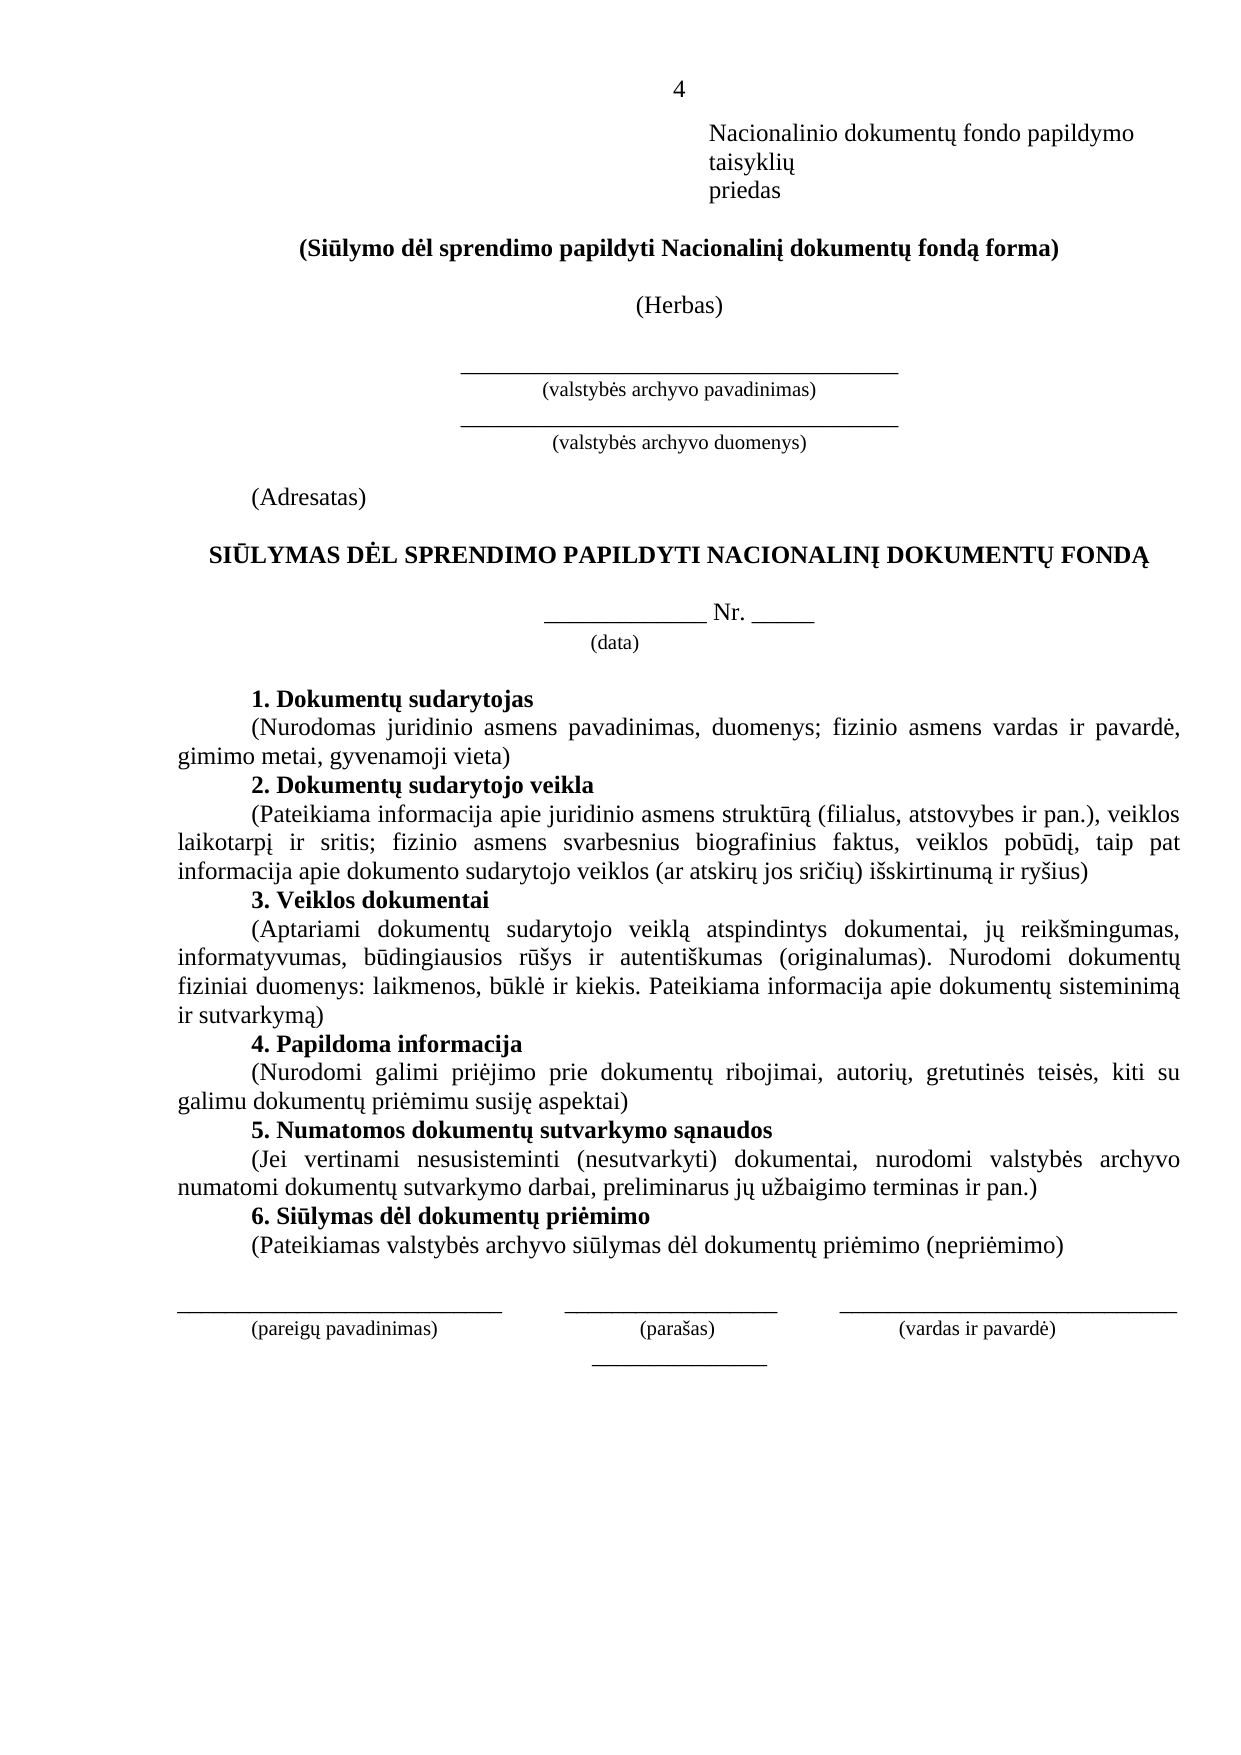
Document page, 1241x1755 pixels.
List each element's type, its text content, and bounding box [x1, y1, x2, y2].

text (pareigų pavadinimas) (parašas) (vardas ir pavardė) [177, 1316, 1181, 1340]
text (Jei vertinami nesusisteminti (nesutvarkyti) dokumentai, nurodomi valstybės archyvo numatomi dokumentų sutvarkymo darbai, preliminarus jų užbaigimo terminas ir pan.) [177, 1144, 1181, 1201]
text (Adresatas) [177, 482, 1181, 511]
text (Nurodomi galimi priėjimo prie dokumentų ribojimai, autorių, gretutinės teisės, kiti su galimu dokumentų priėmimu susiję aspektai) [177, 1057, 1181, 1115]
text SIŪLYMAS DĖL SPRENDIMO PAPILDYTI NACIONALINĮ DOKUMENTŲ FONDĄ [177, 540, 1181, 569]
text ___________________________________ [177, 348, 1181, 377]
text (valstybės archyvo pavadinimas) [177, 377, 1181, 401]
text ______________ [177, 1340, 1181, 1369]
text (Pateikiama informacija apie juridinio asmens struktūrą (filialus, atstovybes ir pan.), veiklos laikotarpį ir sritis; fizinio asmens svarbesnius biografinius faktus, veiklos pobūdį, taip pat informacija apie dokumento sudarytojo veiklos (ar atskirų jos sričių) išskirtinumą ir ryšius) [177, 799, 1181, 885]
text 5. Numatomos dokumentų sutvarkymo sąnaudos [177, 1115, 1181, 1144]
text (Nurodomas juridinio asmens pavadinimas, duomenys; fizinio asmens vardas ir pavardė, gimimo metai, gyvenamoji vieta) [177, 712, 1181, 770]
text (Aptariami dokumentų sudarytojo veiklą atspindintys dokumentai, jų reikšmingumas, informatyvumas, būdingiausios rūšys ir autentiškumas (originalumas). Nurodomi dokumentų fiziniai duomenys: laikmenos, būklė ir kiekis. Pateikiama informacija apie dokumentų sisteminimą ir sutvarkymą) [177, 914, 1181, 1029]
text (data) [177, 626, 1181, 655]
text 3. Veiklos dokumentai [177, 885, 1181, 914]
text (Pateikiamas valstybės archyvo siūlymas dėl dokumentų priėmimo (nepriėmimo) [177, 1230, 1181, 1259]
text ___________________________________ [177, 401, 1181, 430]
text (Herbas) [177, 291, 1181, 319]
text (Siūlymo dėl sprendimo papildyti Nacionalinį dokumentų fondą forma) [177, 233, 1181, 262]
text (valstybės archyvo duomenys) [177, 430, 1181, 454]
text Nacionalinio dokumentų fondo papildymo [177, 118, 1181, 147]
text 4. Papildoma informacija [177, 1029, 1181, 1057]
text taisyklių [177, 147, 1181, 176]
text 6. Siūlymas dėl dokumentų priėmimo [177, 1201, 1181, 1230]
text 1. Dokumentų sudarytojas [177, 684, 1181, 712]
text _____________ Nr. _____ [177, 597, 1181, 626]
text priedas [177, 176, 1181, 204]
text 2. Dokumentų sudarytojo veikla [177, 770, 1181, 799]
